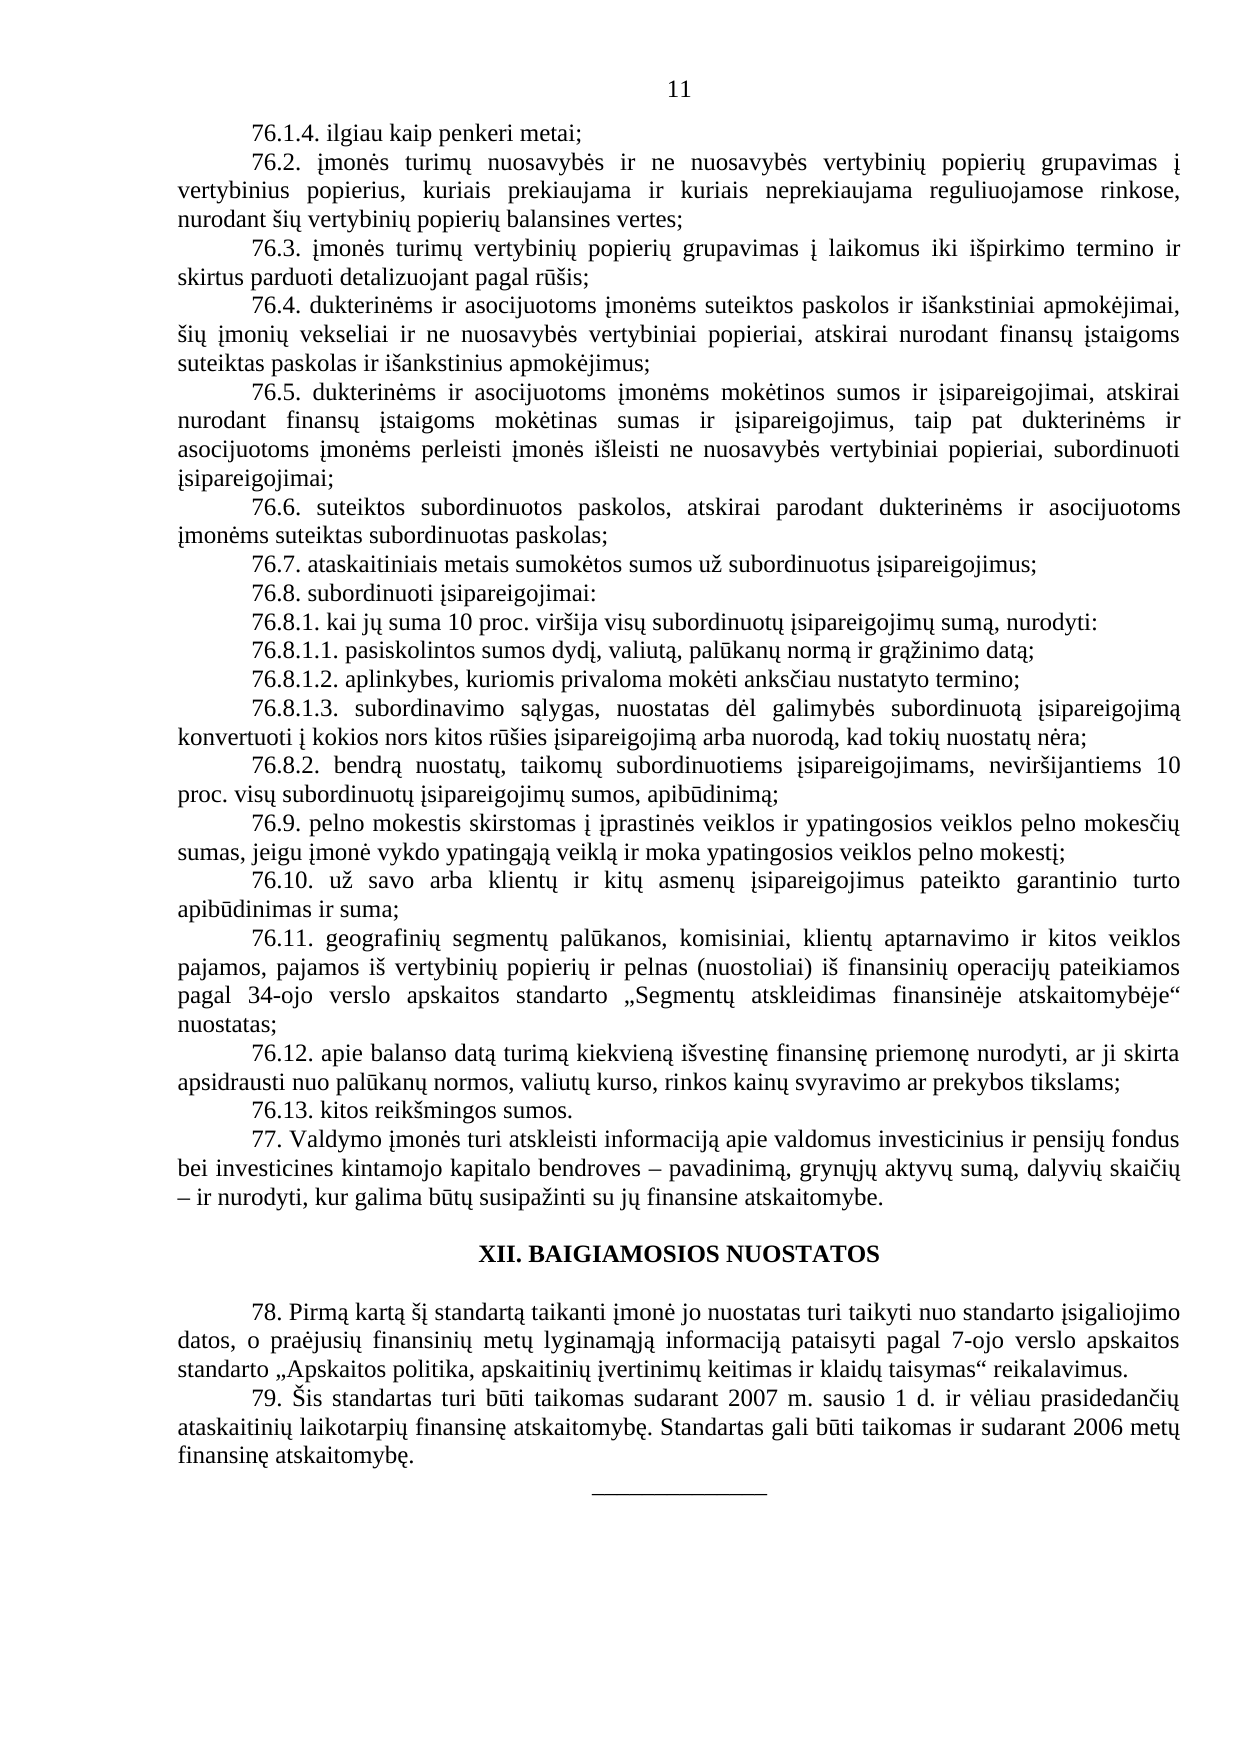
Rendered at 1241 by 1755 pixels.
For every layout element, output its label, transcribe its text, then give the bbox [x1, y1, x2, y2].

text 76.8.1.1. pasiskolintos sumos dydį, valiutą, palūkanų normą ir grąžinimo datą; [177, 636, 1181, 664]
text 79. Šis standartas turi būti taikomas sudarant 2007 m. sausio 1 d. ir vėliau prasidedančių ataskaitinių laikotarpių finansinę atskaitomybę. Standartas gali būti taikomas ir sudarant 2006 metų finansinę atskaitomybę. [177, 1383, 1181, 1469]
text ______________ [177, 1469, 1181, 1498]
text 76.8.1.2. aplinkybes, kuriomis privaloma mokėti anksčiau nustatyto termino; [177, 664, 1181, 693]
text 76.8.2. bendrą nuostatų, taikomų subordinuotiems įsipareigojimams, neviršijantiems 10 proc. visų subordinuotų įsipareigojimų sumos, apibūdinimą; [177, 751, 1181, 808]
text 76.1.4. ilgiau kaip penkeri metai; [177, 118, 1181, 147]
text XII. BAIGIAMOSIOS NUOSTATOS [177, 1239, 1181, 1268]
text 76.4. dukterinėms ir asocijuotoms įmonėms suteiktos paskolos ir išankstiniai apmokėjimai, šių įmonių vekseliai ir ne nuosavybės vertybiniai popieriai, atskirai nurodant finansų įstaigoms suteiktas paskolas ir išankstinius apmokėjimus; [177, 291, 1181, 377]
text 76.8. subordinuoti įsipareigojimai: [177, 578, 1181, 607]
text 76.13. kitos reikšmingos sumos. [177, 1096, 1181, 1124]
text 76.11. geografinių segmentų palūkanos, komisiniai, klientų aptarnavimo ir kitos veiklos pajamos, pajamos iš vertybinių popierių ir pelnas (nuostoliai) iš finansinių operacijų pateikiamos pagal 34-ojo verslo apskaitos standarto „Segmentų atskleidimas finansinėje atskaitomybėje“ nuostatas; [177, 923, 1181, 1038]
text 78. Pirmą kartą šį standartą taikanti įmonė jo nuostatas turi taikyti nuo standarto įsigaliojimo datos, o praėjusių finansinių metų lyginamąją informaciją pataisyti pagal 7-ojo verslo apskaitos standarto „Apskaitos politika, apskaitinių įvertinimų keitimas ir klaidų taisymas“ reikalavimus. [177, 1297, 1181, 1383]
text 76.10. už savo arba klientų ir kitų asmenų įsipareigojimus pateikto garantinio turto apibūdinimas ir suma; [177, 866, 1181, 923]
text 76.8.1. kai jų suma 10 proc. viršija visų subordinuotų įsipareigojimų sumą, nurodyti: [177, 607, 1181, 636]
text 77. Valdymo įmonės turi atskleisti informaciją apie valdomus investicinius ir pensijų fondus bei investicines kintamojo kapitalo bendroves – pavadinimą, grynųjų aktyvų sumą, dalyvių skaičių – ir nurodyti, kur galima būtų susipažinti su jų finansine atskaitomybe. [177, 1124, 1181, 1211]
text 76.7. ataskaitiniais metais sumokėtos sumos už subordinuotus įsipareigojimus; [177, 549, 1181, 578]
text 76.8.1.3. subordinavimo sąlygas, nuostatas dėl galimybės subordinuotą įsipareigojimą konvertuoti į kokios nors kitos rūšies įsipareigojimą arba nuorodą, kad tokių nuostatų nėra; [177, 693, 1181, 751]
text 76.9. pelno mokestis skirstomas į įprastinės veiklos ir ypatingosios veiklos pelno mokesčių sumas, jeigu įmonė vykdo ypatingąją veiklą ir moka ypatingosios veiklos pelno mokestį; [177, 808, 1181, 866]
text 76.5. dukterinėms ir asocijuotoms įmonėms mokėtinos sumos ir įsipareigojimai, atskirai nurodant finansų įstaigoms mokėtinas sumas ir įsipareigojimus, taip pat dukterinėms ir asocijuotoms įmonėms perleisti įmonės išleisti ne nuosavybės vertybiniai popieriai, subordinuoti įsipareigojimai; [177, 377, 1181, 492]
text 76.6. suteiktos subordinuotos paskolos, atskirai parodant dukterinėms ir asocijuotoms įmonėms suteiktas subordinuotas paskolas; [177, 492, 1181, 549]
text 76.2. įmonės turimų nuosavybės ir ne nuosavybės vertybinių popierių grupavimas į vertybinius popierius, kuriais prekiaujama ir kuriais neprekiaujama reguliuojamose rinkose, nurodant šių vertybinių popierių balansines vertes; [177, 147, 1181, 233]
text 76.3. įmonės turimų vertybinių popierių grupavimas į laikomus iki išpirkimo termino ir skirtus parduoti detalizuojant pagal rūšis; [177, 233, 1181, 291]
text 76.12. apie balanso datą turimą kiekvieną išvestinę finansinę priemonę nurodyti, ar ji skirta apsidrausti nuo palūkanų normos, valiutų kurso, rinkos kainų svyravimo ar prekybos tikslams; [177, 1038, 1181, 1096]
